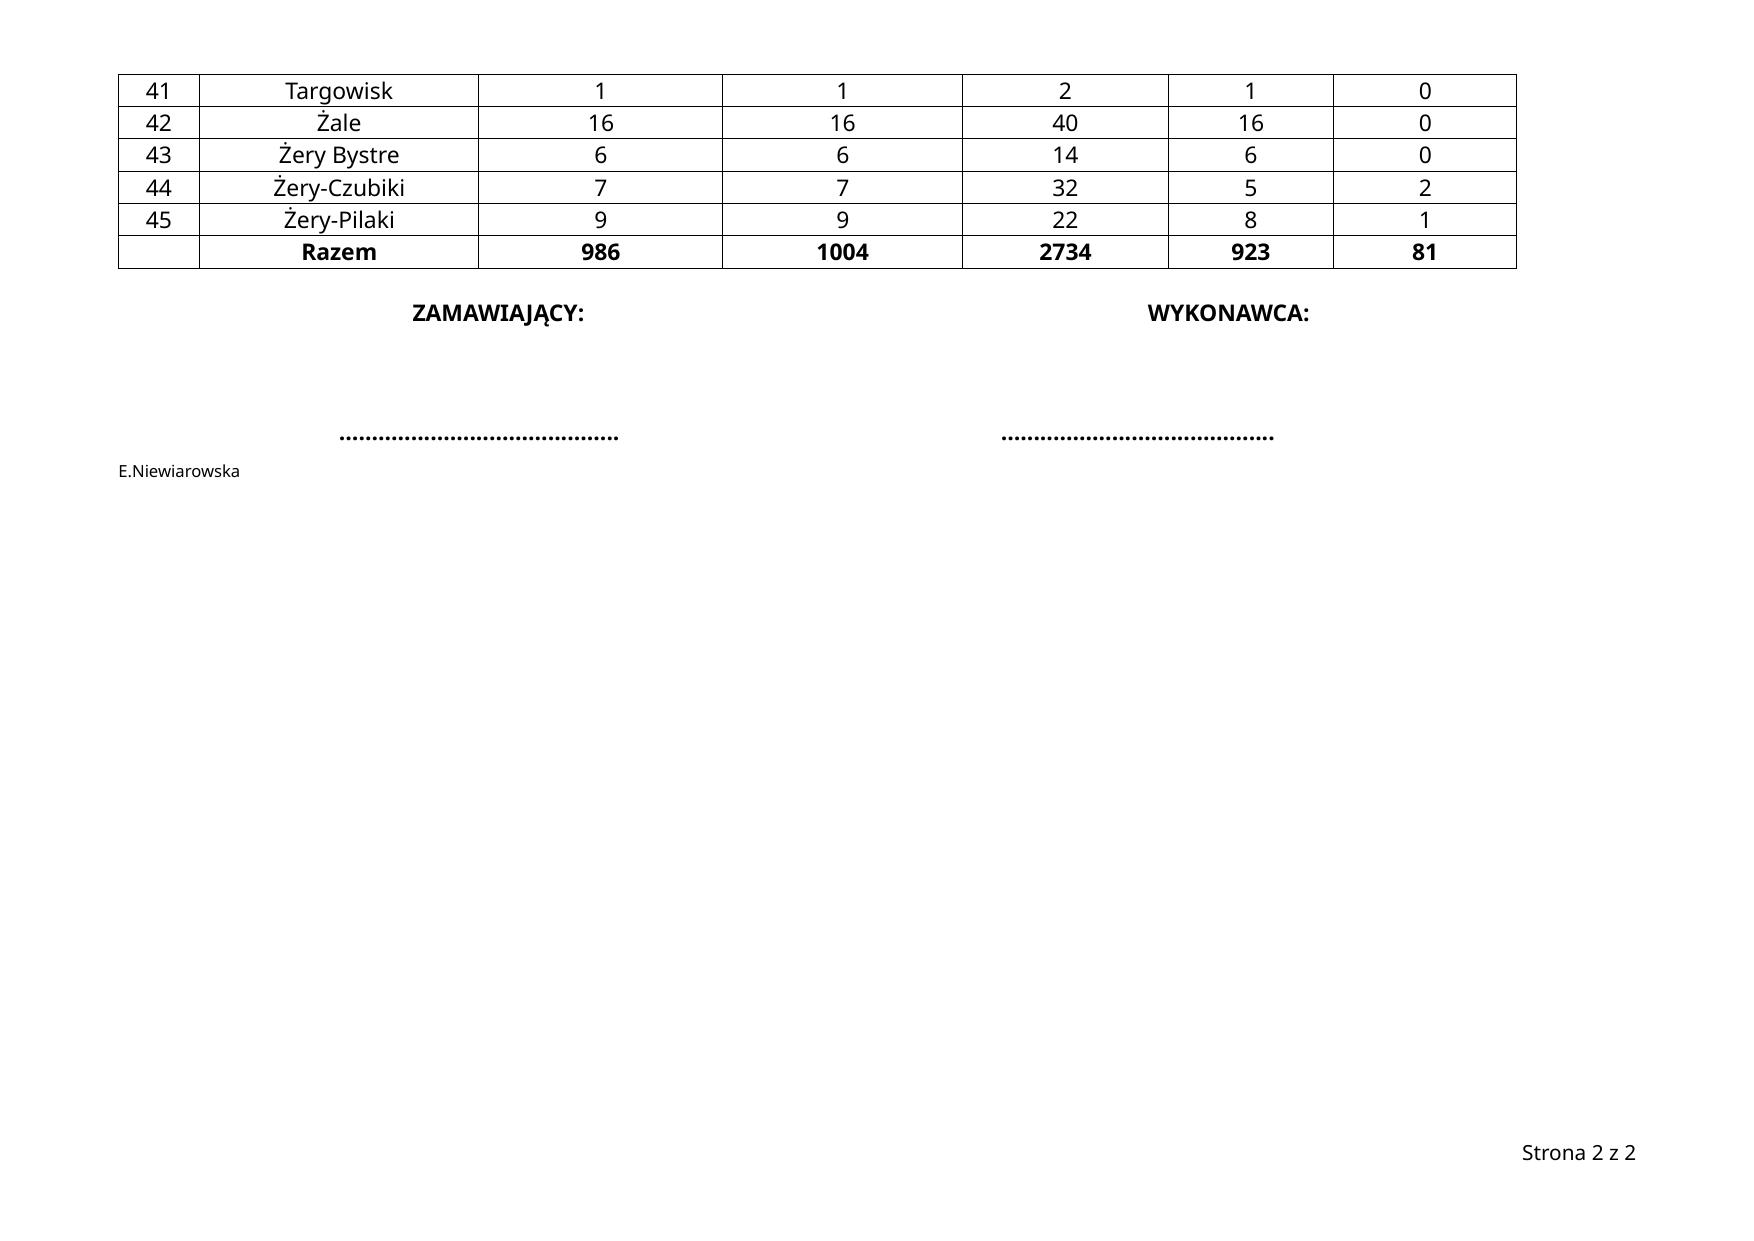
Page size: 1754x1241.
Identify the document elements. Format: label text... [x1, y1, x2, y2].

table_cell Razem [200, 236, 478, 267]
table_cell 1 [1169, 75, 1333, 106]
table_cell Żery Bystre [200, 139, 478, 171]
table_cell [119, 236, 199, 267]
table_cell 44 [119, 172, 199, 203]
table_cell 40 [963, 107, 1168, 138]
table_cell 0 [1334, 75, 1516, 106]
text ZAMAWIAJĄCY: WYKONAWCA: [118, 297, 1636, 328]
table_cell 41 [119, 75, 199, 106]
table_cell 8 [1169, 204, 1333, 235]
text E.Niewiarowska [118, 460, 1636, 482]
table_cell 1004 [723, 236, 962, 267]
table_cell 986 [479, 236, 722, 267]
table_cell 14 [963, 139, 1168, 171]
table_cell 42 [119, 107, 199, 138]
table_cell 32 [963, 172, 1168, 203]
table_cell 16 [479, 107, 722, 138]
table_cell 0 [1334, 139, 1516, 171]
table_cell 81 [1334, 236, 1516, 267]
table_cell 1 [723, 75, 962, 106]
table_cell 0 [1334, 107, 1516, 138]
table_cell 22 [963, 204, 1168, 235]
table_cell 45 [119, 204, 199, 235]
table_cell 2 [963, 75, 1168, 106]
table_cell 43 [119, 139, 199, 171]
table_cell Targowisk [200, 75, 478, 106]
table_cell 6 [723, 139, 962, 171]
table_cell Żery-Czubiki [200, 172, 478, 203]
table_cell 16 [723, 107, 962, 138]
table_cell 6 [1169, 139, 1333, 171]
table_cell 1 [479, 75, 722, 106]
table_cell 5 [1169, 172, 1333, 203]
text …........................................ …....................................... [118, 416, 1636, 447]
table_cell 7 [723, 172, 962, 203]
table_cell Żery-Pilaki [200, 204, 478, 235]
table_cell 923 [1169, 236, 1333, 267]
table_cell 6 [479, 139, 722, 171]
table_cell 9 [479, 204, 722, 235]
table_cell 2 [1334, 172, 1516, 203]
table_cell 2734 [963, 236, 1168, 267]
table_cell 16 [1169, 107, 1333, 138]
table_cell 9 [723, 204, 962, 235]
table_cell 7 [479, 172, 722, 203]
table_cell 1 [1334, 204, 1516, 235]
table_cell Żale [200, 107, 478, 138]
